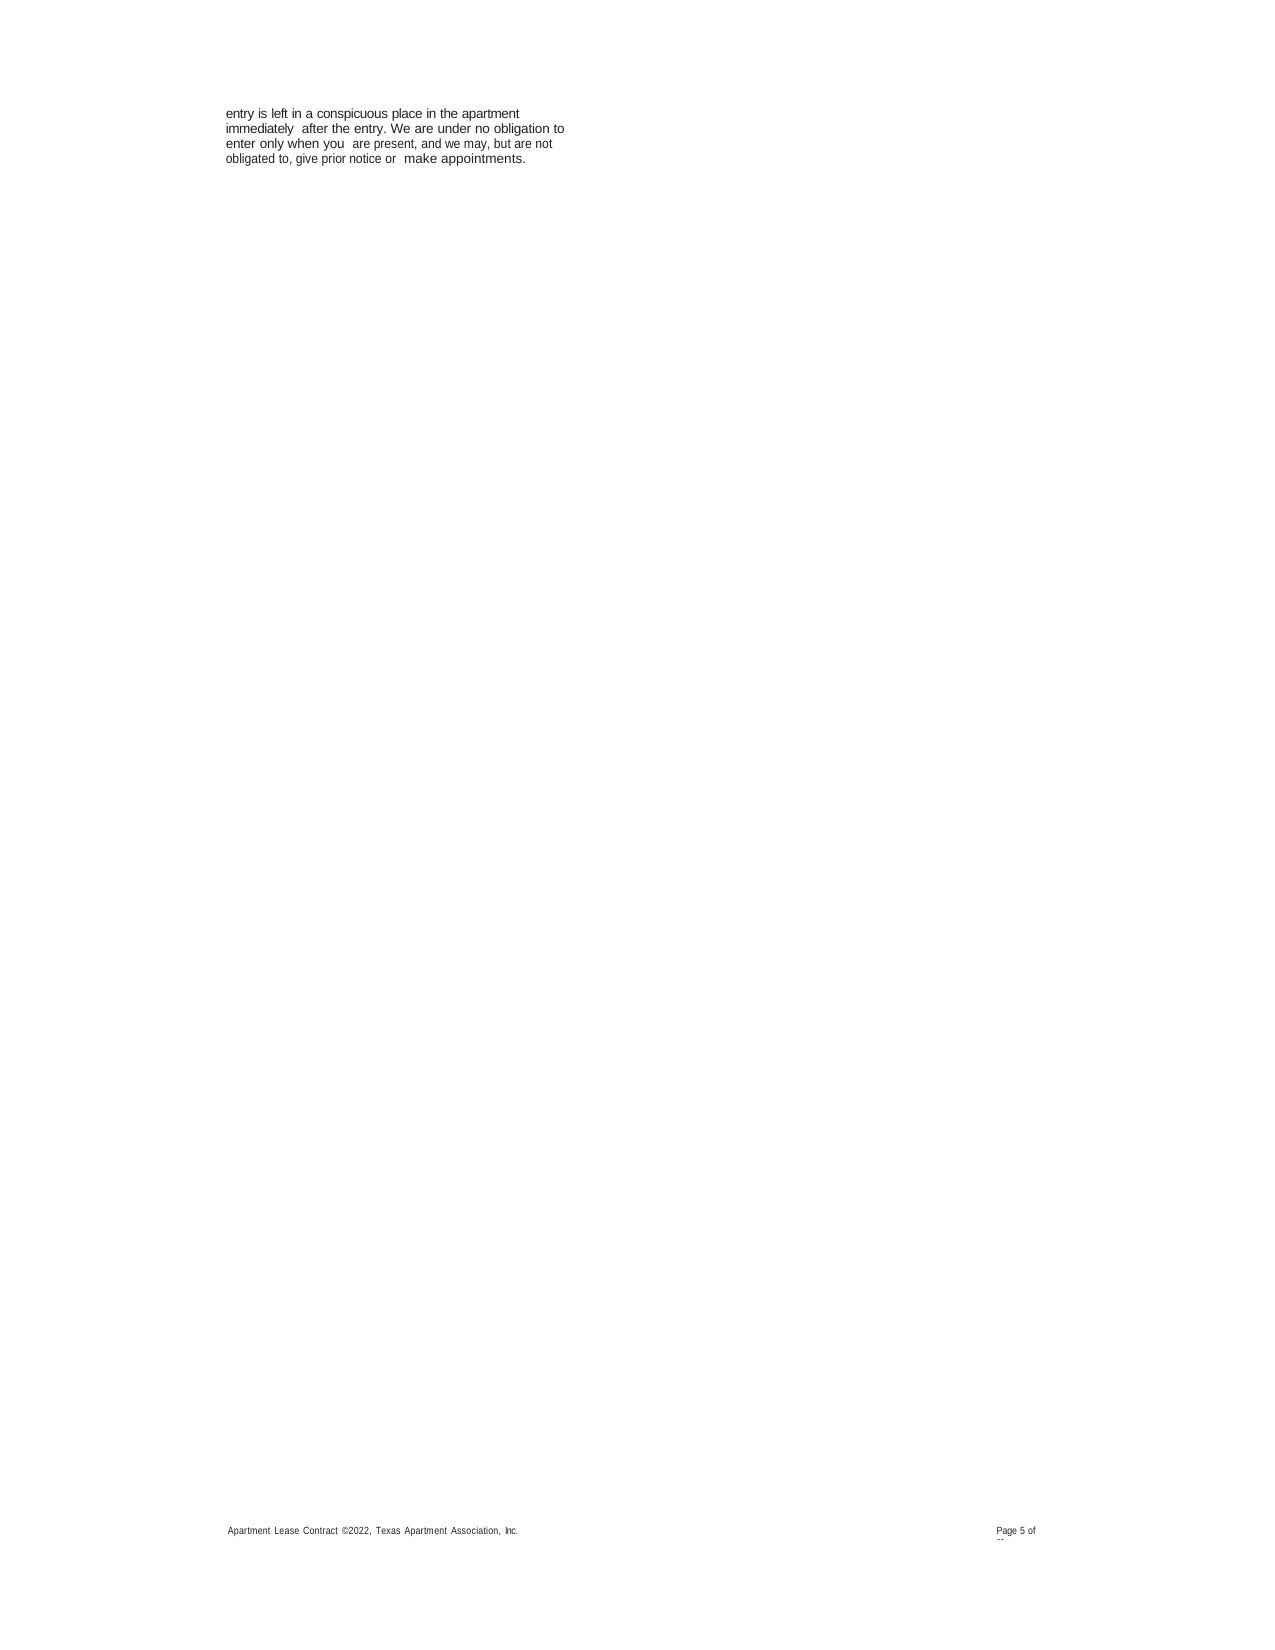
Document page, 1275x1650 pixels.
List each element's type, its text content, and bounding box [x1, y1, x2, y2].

list entry is left in a conspicuous place in the apartment immediately after the entry. We are under no obligation to enter only when you are present, and we may, but are not obligated to, give prior notice or make appointments. [201, 106, 576, 166]
